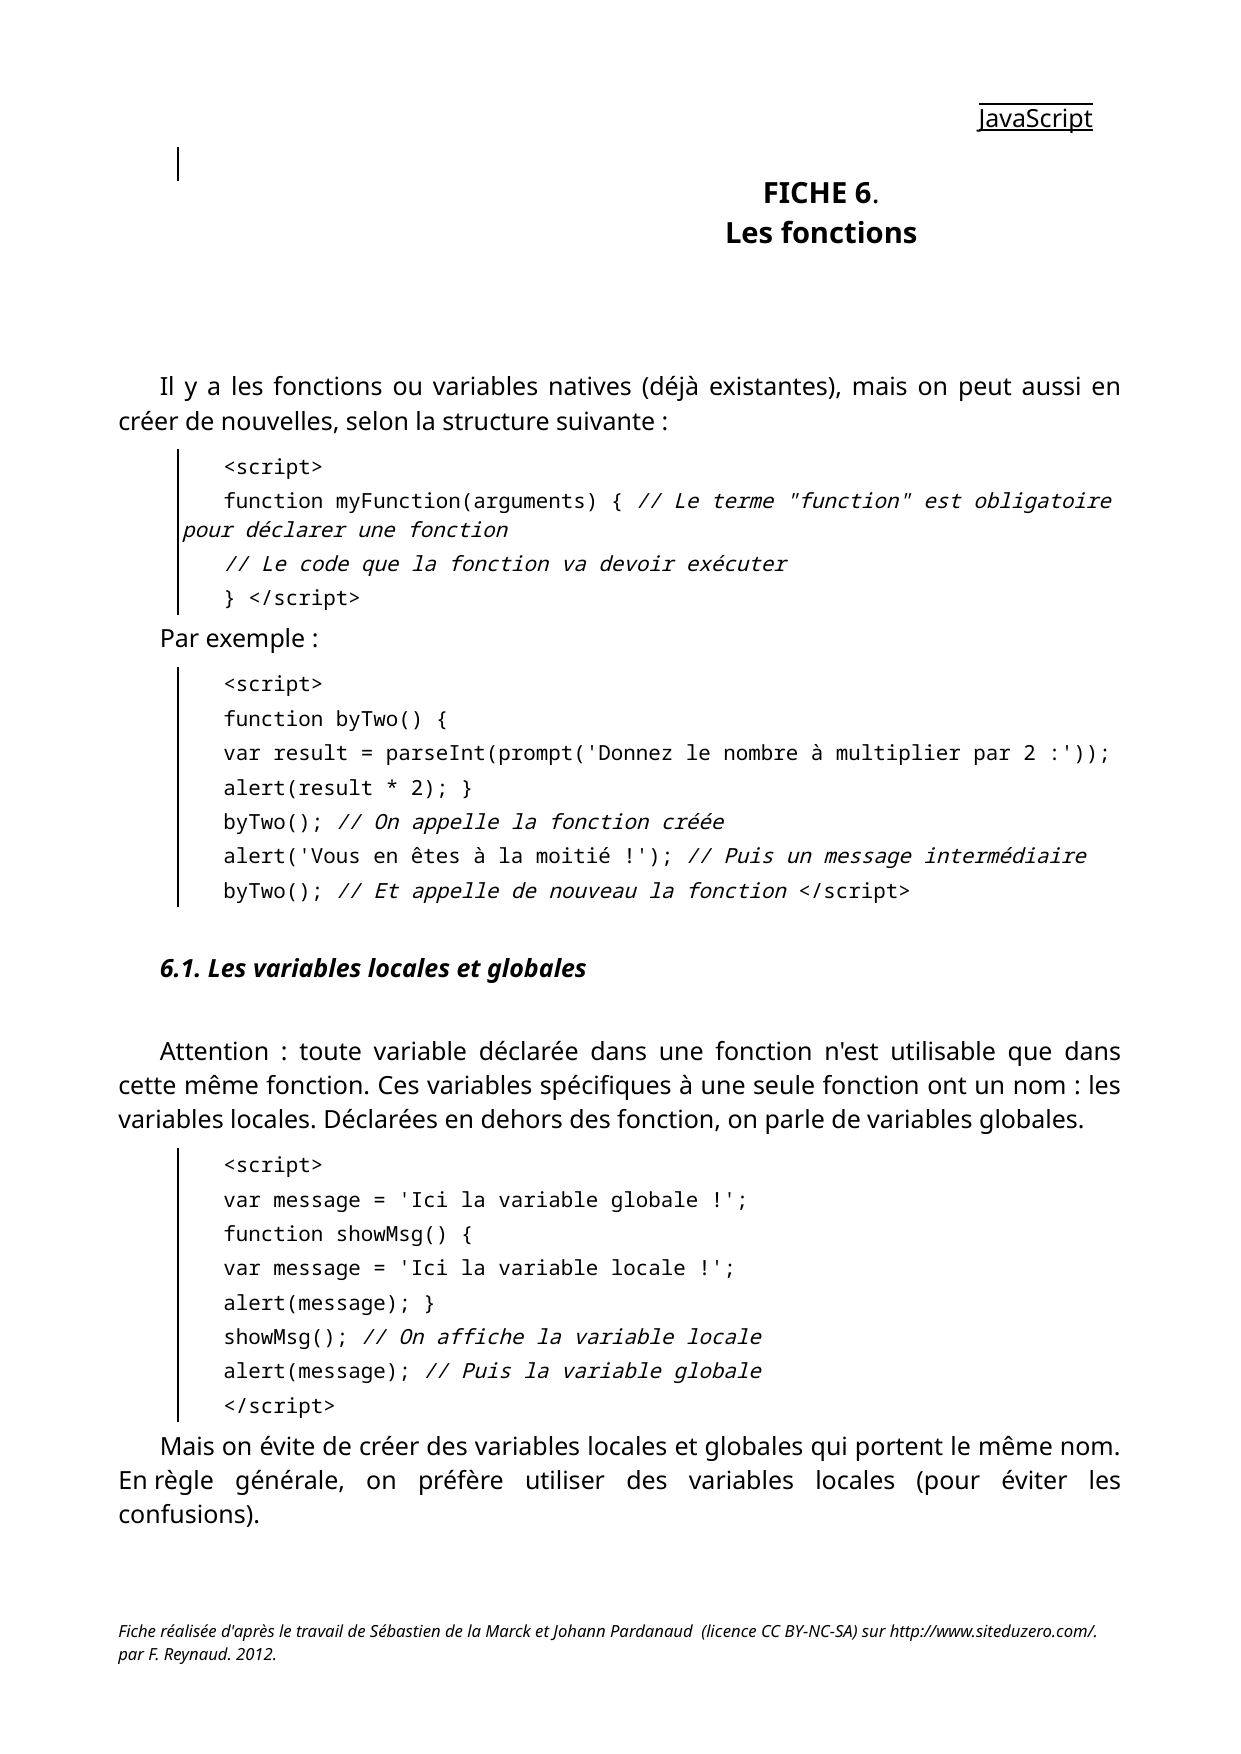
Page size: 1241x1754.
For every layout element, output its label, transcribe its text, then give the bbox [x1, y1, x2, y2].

text <script> [177, 1147, 1122, 1179]
text <script> [179, 667, 1122, 698]
text 6.1. Les variables locales et globales [118, 950, 1122, 984]
text <script> [179, 449, 1122, 480]
text var message = 'Ici la variable globale !'; [179, 1182, 1122, 1213]
text alert(result * 2); } [179, 770, 1122, 801]
text Par exemple : [118, 621, 1122, 655]
text // Le code que la fonction va devoir exécuter [179, 546, 1122, 577]
subtitle FICHE 6. [518, 172, 1124, 212]
text Il y a les fonctions ou variables natives (déjà existantes), mais on peut aussi en créer de nouvelles, selon la structure suivante : [118, 369, 1122, 437]
text byTwo(); // On appelle la fonction créée [179, 804, 1122, 835]
text function byTwo() { [179, 701, 1122, 732]
text </script> [179, 1388, 1122, 1422]
text var result = parseInt(prompt('Donnez le nombre à multiplier par 2 :')); [179, 735, 1122, 767]
text byTwo(); // Et appelle de nouveau la fonction </script> [179, 873, 1122, 907]
text function myFunction(arguments) { // Le terme "function" est obligatoire pour déclarer une fonction [179, 483, 1122, 543]
text alert(message); } [179, 1285, 1122, 1316]
text alert('Vous en êtes à la moitié !'); // Puis un message intermédiaire [179, 838, 1122, 870]
text var message = 'Ici la variable locale !'; [179, 1251, 1122, 1282]
text Mais on évite de créer des variables locales et globales qui portent le même nom. En règle générale, on préfère utiliser des variables locales (pour éviter les confusions). [118, 1428, 1122, 1530]
text alert(message); // Puis la variable globale [179, 1354, 1122, 1385]
text showMsg(); // On affiche la variable locale [179, 1319, 1122, 1351]
text } </script> [179, 581, 1122, 615]
text Attention : toute variable déclarée dans une fonction n'est utilisable que dans cette même fonction. Ces variables spécifiques à une seule fonction ont un nom : les variables locales. Déclarées en dehors des fonction, on parle de variables globales. [118, 1033, 1122, 1136]
subtitle Les fonctions [518, 212, 1124, 252]
text function showMsg() { [179, 1216, 1122, 1247]
